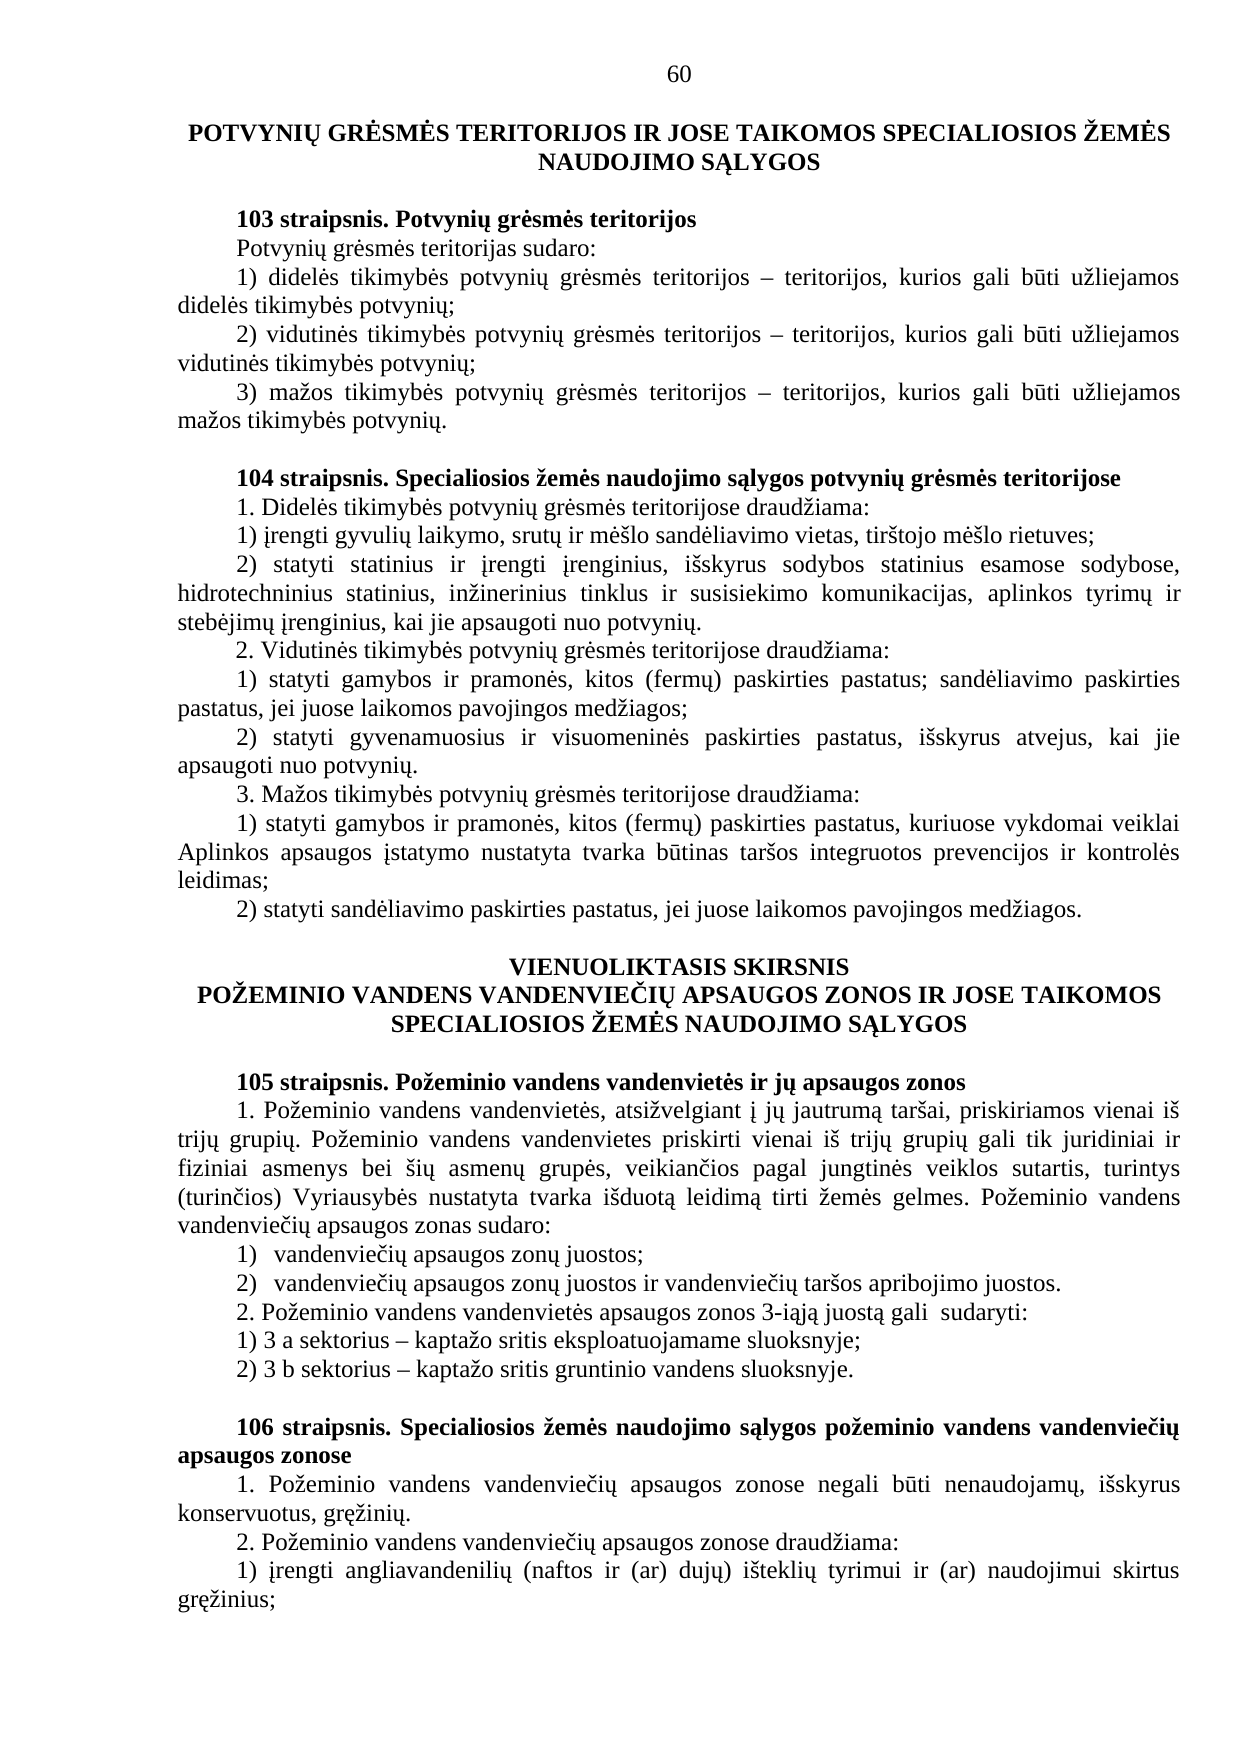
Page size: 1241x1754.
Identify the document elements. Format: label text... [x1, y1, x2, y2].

text 2) vandenviečių apsaugos zonų juostos ir vandenviečių taršos apribojimo juostos. [236, 1268, 1181, 1297]
text 104 straipsnis. Specialiosios žemės naudojimo sąlygos potvynių grėsmės teritorijose [177, 463, 1181, 492]
text 2. Vidutinės tikimybės potvynių grėsmės teritorijose draudžiama: [177, 636, 1181, 664]
text POTVYNIŲ GRĖSMĖS TERITORIJOS IR JOSE TAIKOMOS SPECIALIOSIOS ŽEMĖS NAUDOJIMO SĄLYGOS [177, 118, 1181, 176]
text 2) statyti sandėliavimo paskirties pastatus, jei juose laikomos pavojingos medžiagos. [177, 894, 1181, 923]
text VIENUOLIKTASIS SKIRSNIS [177, 952, 1181, 981]
text 3. Mažos tikimybės potvynių grėsmės teritorijose draudžiama: [177, 779, 1181, 808]
text 2) statyti statinius ir įrengti įrenginius, išskyrus sodybos statinius esamose sodybose, hidrotechninius statinius, inžinerinius tinklus ir susisiekimo komunikacijas, aplinkos tyrimų ir stebėjimų įrenginius, kai jie apsaugoti nuo potvynių. [177, 549, 1181, 636]
text 2. Požeminio vandens vandenvietės apsaugos zonos 3-iąją juostą gali sudaryti: [236, 1297, 1181, 1326]
text 2) vidutinės tikimybės potvynių grėsmės teritorijos – teritorijos, kurios gali būti užliejamos vidutinės tikimybės potvynių; [177, 319, 1181, 377]
text 2) statyti gyvenamuosius ir visuomeninės paskirties pastatus, išskyrus atvejus, kai jie apsaugoti nuo potvynių. [177, 722, 1181, 779]
text 1) įrengti gyvulių laikymo, srutų ir mėšlo sandėliavimo vietas, tirštojo mėšlo rietuves; [177, 521, 1181, 549]
text 1) įrengti angliavandenilių (naftos ir (ar) dujų) išteklių tyrimui ir (ar) naudojimui skirtus gręžinius; [177, 1556, 1181, 1613]
text 1) vandenviečių apsaugos zonų juostos; [236, 1239, 1181, 1268]
text 103 straipsnis. Potvynių grėsmės teritorijos [177, 204, 1181, 233]
text 1. Didelės tikimybės potvynių grėsmės teritorijose draudžiama: [177, 492, 1181, 521]
text POŽEMINIO VANDENS VANDENVIEČIŲ APSAUGOS ZONOS IR JOSE TAIKOMOS SPECIALIOSIOS ŽEMĖS NAUDOJIMO SĄLYGOS [177, 981, 1181, 1038]
text 1) didelės tikimybės potvynių grėsmės teritorijos – teritorijos, kurios gali būti užliejamos didelės tikimybės potvynių; [177, 262, 1181, 319]
text 105 straipsnis. Požeminio vandens vandenvietės ir jų apsaugos zonos [236, 1067, 1181, 1096]
text 106 straipsnis. Specialiosios žemės naudojimo sąlygos požeminio vandens vandenviečių apsaugos zonose [177, 1412, 1181, 1469]
text 1. Požeminio vandens vandenvietės, atsižvelgiant į jų jautrumą taršai, priskiriamos vienai iš trijų grupių. Požeminio vandens vandenvietes priskirti vienai iš trijų grupių gali tik juridiniai ir fiziniai asmenys bei šių asmenų grupės, veikiančios pagal jungtinės veiklos sutartis, turintys (turinčios) Vyriausybės nustatyta tvarka išduotą leidimą tirti žemės gelmes. Požeminio vandens vandenviečių apsaugos zonas sudaro: [177, 1096, 1181, 1239]
text 1) 3 a sektorius – kaptažo sritis eksploatuojamame sluoksnyje; [236, 1326, 1181, 1354]
text Potvynių grėsmės teritorijas sudaro: [177, 233, 1181, 262]
text 3) mažos tikimybės potvynių grėsmės teritorijos – teritorijos, kurios gali būti užliejamos mažos tikimybės potvynių. [177, 377, 1181, 434]
text 2) 3 b sektorius – kaptažo sritis gruntinio vandens sluoksnyje. [236, 1354, 1181, 1383]
text 1) statyti gamybos ir pramonės, kitos (fermų) paskirties pastatus; sandėliavimo paskirties pastatus, jei juose laikomos pavojingos medžiagos; [177, 664, 1181, 722]
text 1. Požeminio vandens vandenviečių apsaugos zonose negali būti nenaudojamų, išskyrus konservuotus, gręžinių. [177, 1469, 1181, 1527]
text 2. Požeminio vandens vandenviečių apsaugos zonose draudžiama: [236, 1527, 1181, 1556]
text 1) statyti gamybos ir pramonės, kitos (fermų) paskirties pastatus, kuriuose vykdomai veiklai Aplinkos apsaugos įstatymo nustatyta tvarka būtinas taršos integruotos prevencijos ir kontrolės leidimas; [177, 808, 1181, 894]
